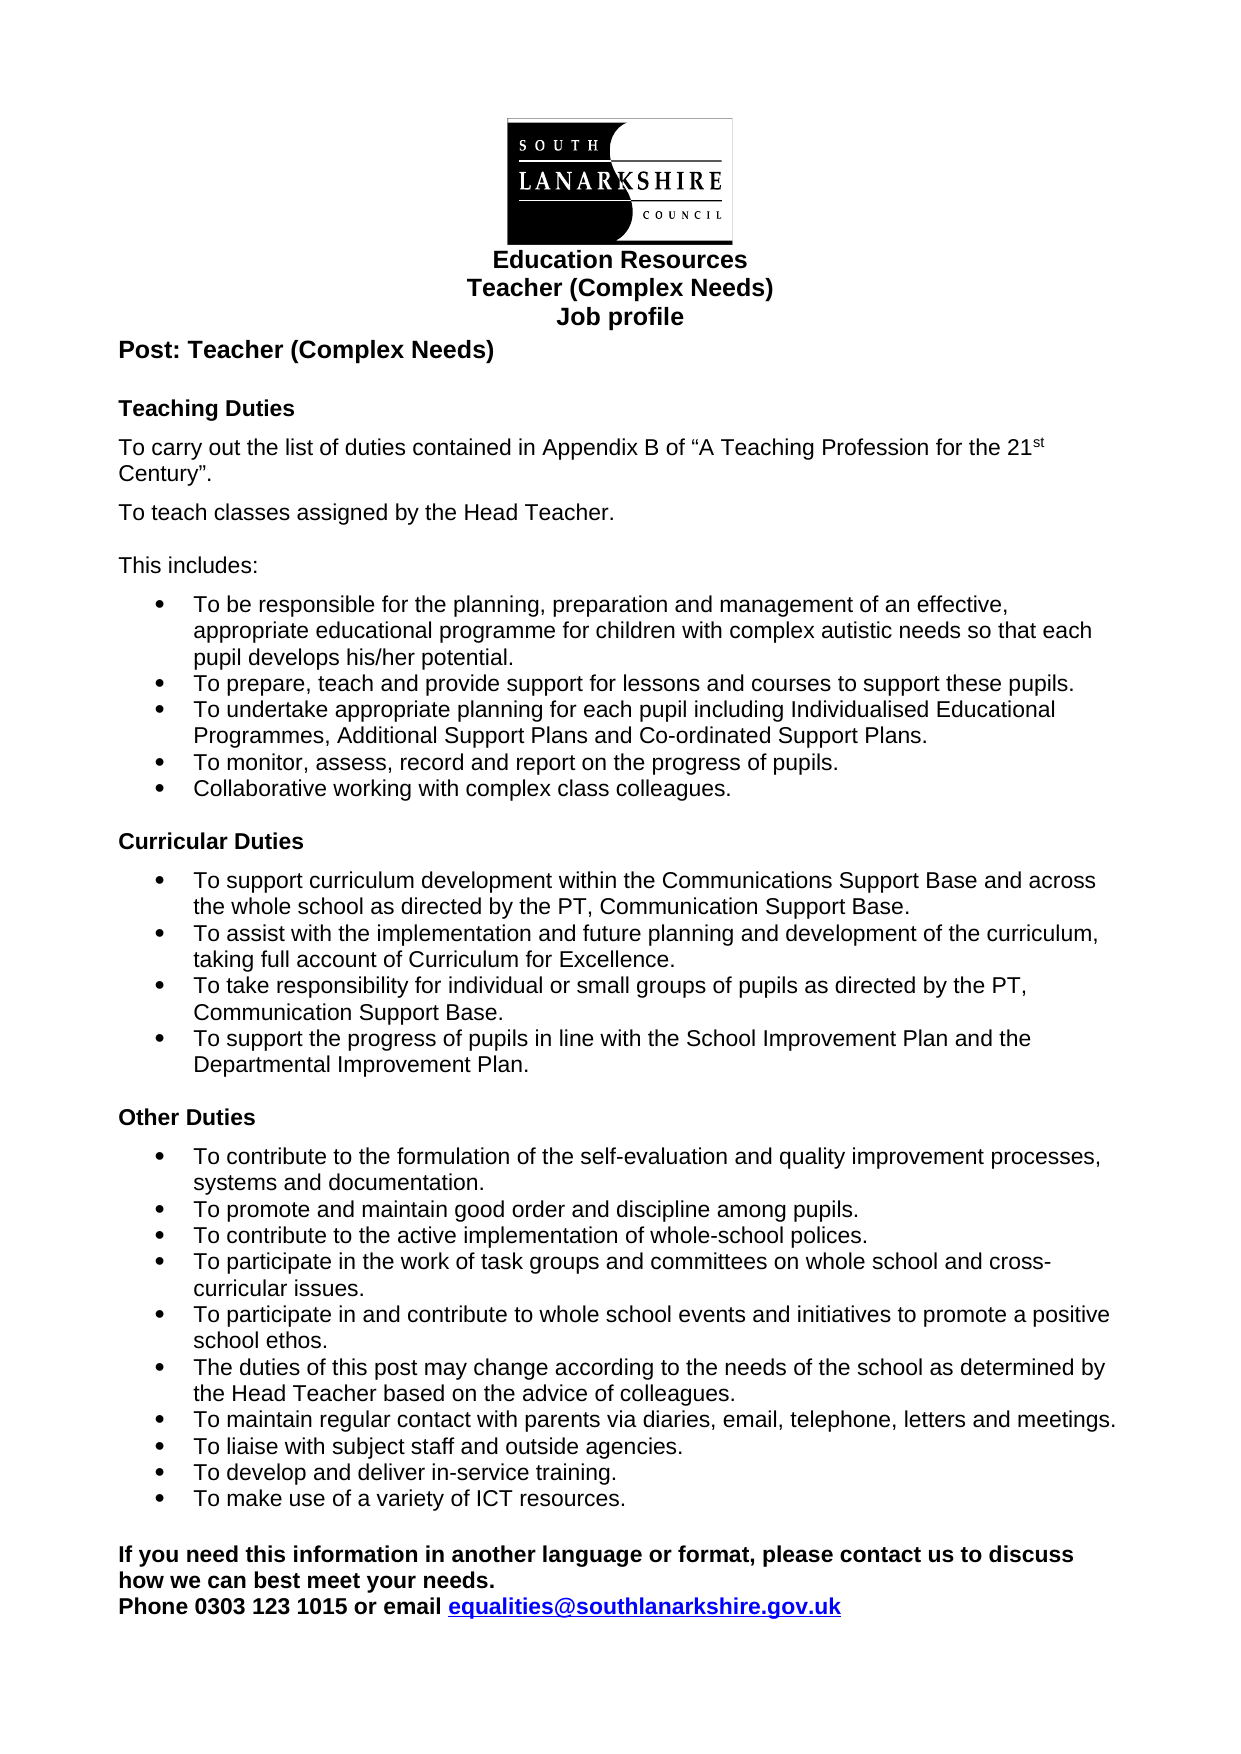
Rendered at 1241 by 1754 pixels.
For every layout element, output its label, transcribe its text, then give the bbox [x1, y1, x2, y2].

list To undertake appropriate planning for each pupil including Individualised Educational Programmes, Additional Support Plans and Co-ordinated Support Plans. [156, 696, 1122, 749]
list To participate in and contribute to whole school events and initiatives to promote a positive school ethos. [156, 1301, 1122, 1354]
text To carry out the list of duties contained in Appendix B of “A Teaching Profession for the 21st Century”. [118, 434, 1122, 487]
list To make use of a variety of ICT resources. [156, 1485, 1122, 1512]
list To maintain regular contact with parents via diaries, email, telephone, letters and meetings. [156, 1406, 1122, 1433]
text If you need this information in another language or format, please contact us to discuss how we can best meet your needs. [118, 1541, 1122, 1593]
list To assist with the implementation and future planning and development of the curriculum, taking full account of Curriculum for Excellence. [156, 919, 1122, 972]
list To contribute to the active implementation of whole-school polices. [156, 1222, 1122, 1248]
list To develop and deliver in-service training. [156, 1459, 1122, 1485]
subtitle Post: Teacher (Complex Needs) [118, 335, 1122, 364]
list To liaise with subject staff and outside agencies. [156, 1433, 1122, 1459]
text Other Duties [118, 1104, 1122, 1130]
text Teaching Duties [118, 395, 1122, 421]
list To participate in the work of task groups and committees on whole school and cross-curricular issues. [156, 1248, 1122, 1301]
list The duties of this post may change according to the needs of the school as determined by the Head Teacher based on the advice of colleagues. [156, 1354, 1122, 1406]
text Curricular Duties [118, 828, 1122, 854]
list To take responsibility for individual or small groups of pupils as directed by the PT, Communication Support Base. [156, 972, 1122, 1025]
list To monitor, assess, record and report on the progress of pupils. [156, 749, 1122, 775]
list Collaborative working with complex class colleagues. [156, 775, 1122, 802]
subtitle Education Resources Teacher (Complex Needs) Job profile [118, 245, 1122, 331]
list To contribute to the formulation of the self-evaluation and quality improvement processes, systems and documentation. [156, 1143, 1122, 1196]
text Phone 0303 123 1015 or email equalities@southlanarkshire.gov.uk [118, 1593, 1122, 1619]
list To promote and maintain good order and discipline among pupils. [156, 1196, 1122, 1222]
list To support the progress of pupils in line with the School Improvement Plan and the Departmental Improvement Plan. [156, 1025, 1122, 1078]
list To support curriculum development within the Communications Support Base and across the whole school as directed by the PT, Communication Support Base. [156, 867, 1122, 919]
text This includes: [118, 552, 1122, 578]
list To prepare, teach and provide support for lessons and courses to support these pupils. [156, 670, 1122, 696]
list To be responsible for the planning, preparation and management of an effective, appropriate educational programme for children with complex autistic needs so that each pupil develops his/her potential. [156, 591, 1122, 670]
text To teach classes assigned by the Head Teacher. [118, 499, 1122, 526]
